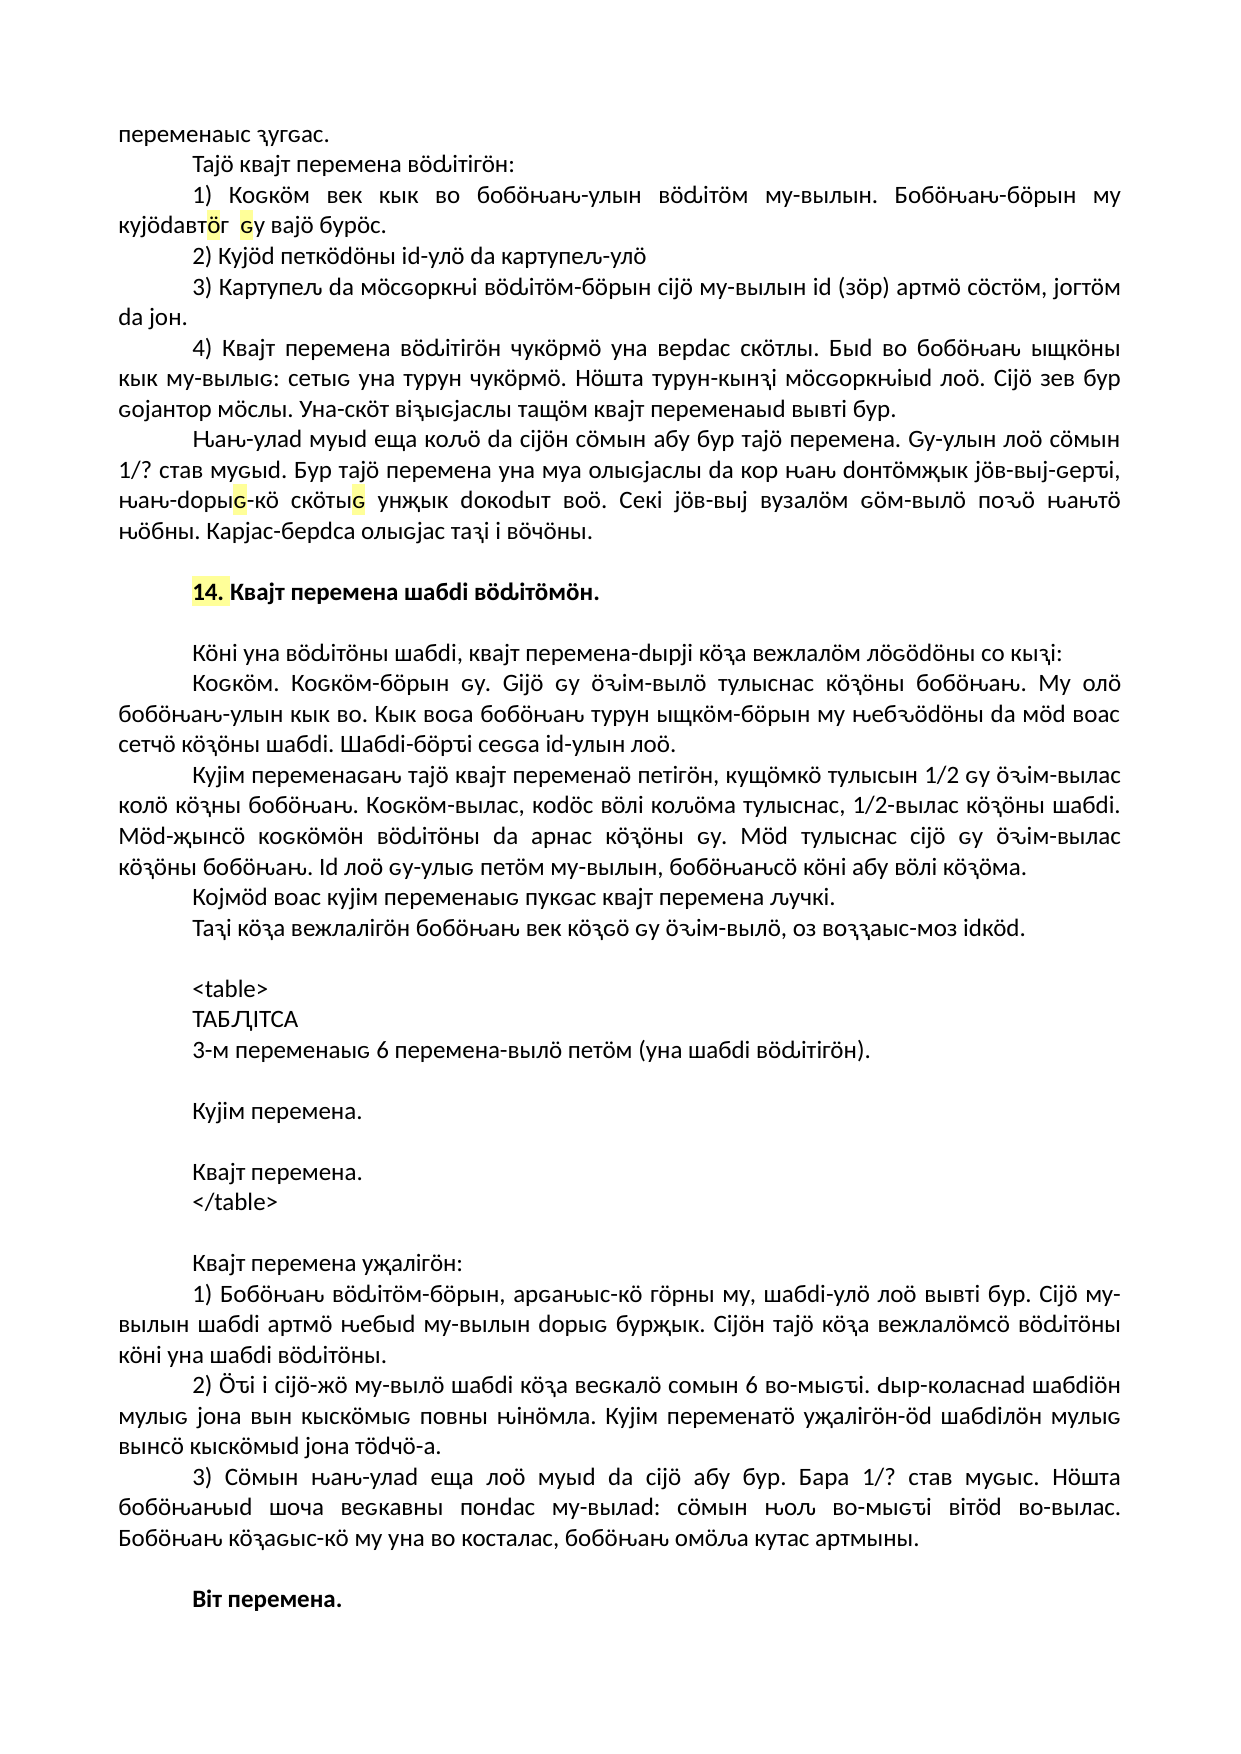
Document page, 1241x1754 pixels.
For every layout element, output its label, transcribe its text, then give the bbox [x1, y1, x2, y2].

text <table> [118, 973, 1122, 1003]
text Кујім переменаԍаԋ тајӧ квајт переменаӧ петігӧн, кущӧмкӧ тулысын 1/2 ԍу ӧԅім-вылас колӧ кӧԇны бобӧԋаԋ. Коԍкӧм-вылас, коԁӧс вӧлі коԉӧма тулыснас, 1/2-вылас кӧԇӧны шабԁі. Мӧԁ-җынсӧ коԍкӧмӧн вӧԃітӧны ԁа арнас кӧԇӧны ԍу. Мӧԁ тулыснас сіјӧ ԍу ӧԅім-вылас кӧԇӧны бобӧԋаԋ. Іԁ лоӧ ԍу-улыԍ петӧм му-вылын, бобӧԋаԋсӧ кӧні абу вӧлі кӧԇӧма. [118, 759, 1122, 881]
text Таԇі кӧԇа вежлалігӧн бобӧԋаԋ век кӧԇԍӧ ԍу ӧԅім-вылӧ, оз воԇԇаыс-моз іԁкӧԁ. [118, 912, 1122, 942]
text Тајӧ квајт перемена вӧԃітігӧн: [118, 149, 1122, 179]
text Квајт перемена уҗалігӧн: [118, 1247, 1122, 1278]
text Ԋаԋ-улаԁ муыԁ еща коԉӧ ԁа сіјӧн сӧмын абу бур тајӧ перемена. Ԍу-улын лоӧ сӧмын 1/? став муԍыԁ. Бур тајӧ перемена уна муа олыԍјаслы ԁа кор ԋаԋ ԁонтӧмҗык јӧв-выј-ԍерԏі, ԋаԋ-ԁорыԍ-кӧ скӧтыԍ унҗык ԁокоԁыт воӧ. Секі јӧв-выј вузалӧм ԍӧм-вылӧ поԅӧ ԋаԋтӧ ԋӧбны. Карјас-берԁса олыԍјас таԇі і вӧчӧны. [118, 423, 1122, 545]
text 3-м переменаыԍ 6 перемена-вылӧ петӧм (уна шабԁі вӧԃітігӧн). [118, 1034, 1122, 1064]
text 14. Квајт перемена шабԁі вӧԃітӧмӧн. [118, 576, 1122, 606]
text 3) Картупеԉ ԁа мӧсԍоркԋі вӧԃітӧм-бӧрын сіјӧ му-вылын іԁ (зӧр) артмӧ сӧстӧм, јогтӧм ԁа јон. [118, 271, 1122, 332]
text </table> [118, 1186, 1122, 1217]
text Квајт перемена. [118, 1156, 1122, 1186]
text 1) Коԍкӧм век кык во бобӧԋаԋ-улын вӧԃітӧм му-вылын. Бобӧԋаԋ-бӧрын му кујӧԁавтӧг ԍу вајӧ бурӧс. [118, 179, 1122, 240]
text Кујім перемена. [118, 1095, 1122, 1125]
text Кӧні уна вӧԃітӧны шабԁі, квајт перемена-ԁырјі кӧԇа вежлалӧм лӧԍӧԁӧны со кыԇі: [118, 637, 1122, 667]
text 4) Квајт перемена вӧԃітігӧн чукӧрмӧ уна верԁас скӧтлы. Быԁ во бобӧԋаԋ ыщкӧны кык му-вылыԍ: сетыԍ уна турун чукӧрмӧ. Нӧшта турун-кынԇі мӧсԍоркԋіыԁ лоӧ. Сіјӧ зев бур ԍојантор мӧслы. Уна-скӧт віԇыԍјаслы тащӧм квајт переменаыԁ вывті бур. [118, 332, 1122, 423]
text 2) Ӧԏі і сіјӧ-жӧ му-вылӧ шабԁі кӧԇа веԍкалӧ сомын 6 во-мыԍԏі. Ԁыр-коласнаԁ шабԁіӧн мулыԍ јона вын кыскӧмыԍ повны ԋінӧмла. Кујім переменатӧ уҗалігӧн-ӧԁ шабԁілӧн мулыԍ вынсӧ кыскӧмыԁ јона тӧԁчӧ-а. [118, 1369, 1122, 1461]
text Коԍкӧм. Коԍкӧм-бӧрын ԍу. Ԍіјӧ ԍу ӧԅім-вылӧ тулыснас кӧԇӧны бобӧԋаԋ. Му олӧ бобӧԋаԋ-улын кык во. Кык воԍа бобӧԋаԋ турун ыщкӧм-бӧрын му ԋебԅӧԁӧны ԁа мӧԁ воас сетчӧ кӧԇӧны шабԁі. Шабԁі-бӧрԏі сеԍԍа іԁ-улын лоӧ. [118, 667, 1122, 759]
text 1) Бобӧԋаԋ вӧԃітӧм-бӧрын, арԍаԋыс-кӧ гӧрны му, шабԁі-улӧ лоӧ вывті бур. Сіјӧ му-вылын шабԁі артмӧ ԋебыԁ му-вылын ԁорыԍ бурҗык. Сіјӧн тајӧ кӧԇа вежлалӧмсӧ вӧԃітӧны кӧні уна шабԁі вӧԃітӧны. [118, 1278, 1122, 1369]
text 3) Сӧмын ԋаԋ-улаԁ еща лоӧ муыԁ ԁа сіјӧ абу бур. Бара 1/? став муԍыс. Нӧшта бобӧԋаԋыԁ шоча веԍкавны понԁас му-вылаԁ: сӧмын ԋоԉ во-мыԍԏі вітӧԁ во-вылас. Бобӧԋаԋ кӧԇаԍыс-кӧ му уна во косталас, бобӧԋаԋ омӧԉа кутас артмыны. [118, 1461, 1122, 1553]
text Којмӧԁ воас кујім переменаыԍ пукԍас квајт перемена ԉучкі. [118, 881, 1122, 912]
text переменаыс ԇугԍас. [118, 118, 1122, 149]
text ТАБԈІТСА [118, 1003, 1122, 1034]
text 2) Кујӧԁ петкӧԁӧны іԁ-улӧ ԁа картупеԉ-улӧ [118, 240, 1122, 271]
text Віт перемена. [118, 1583, 1122, 1614]
